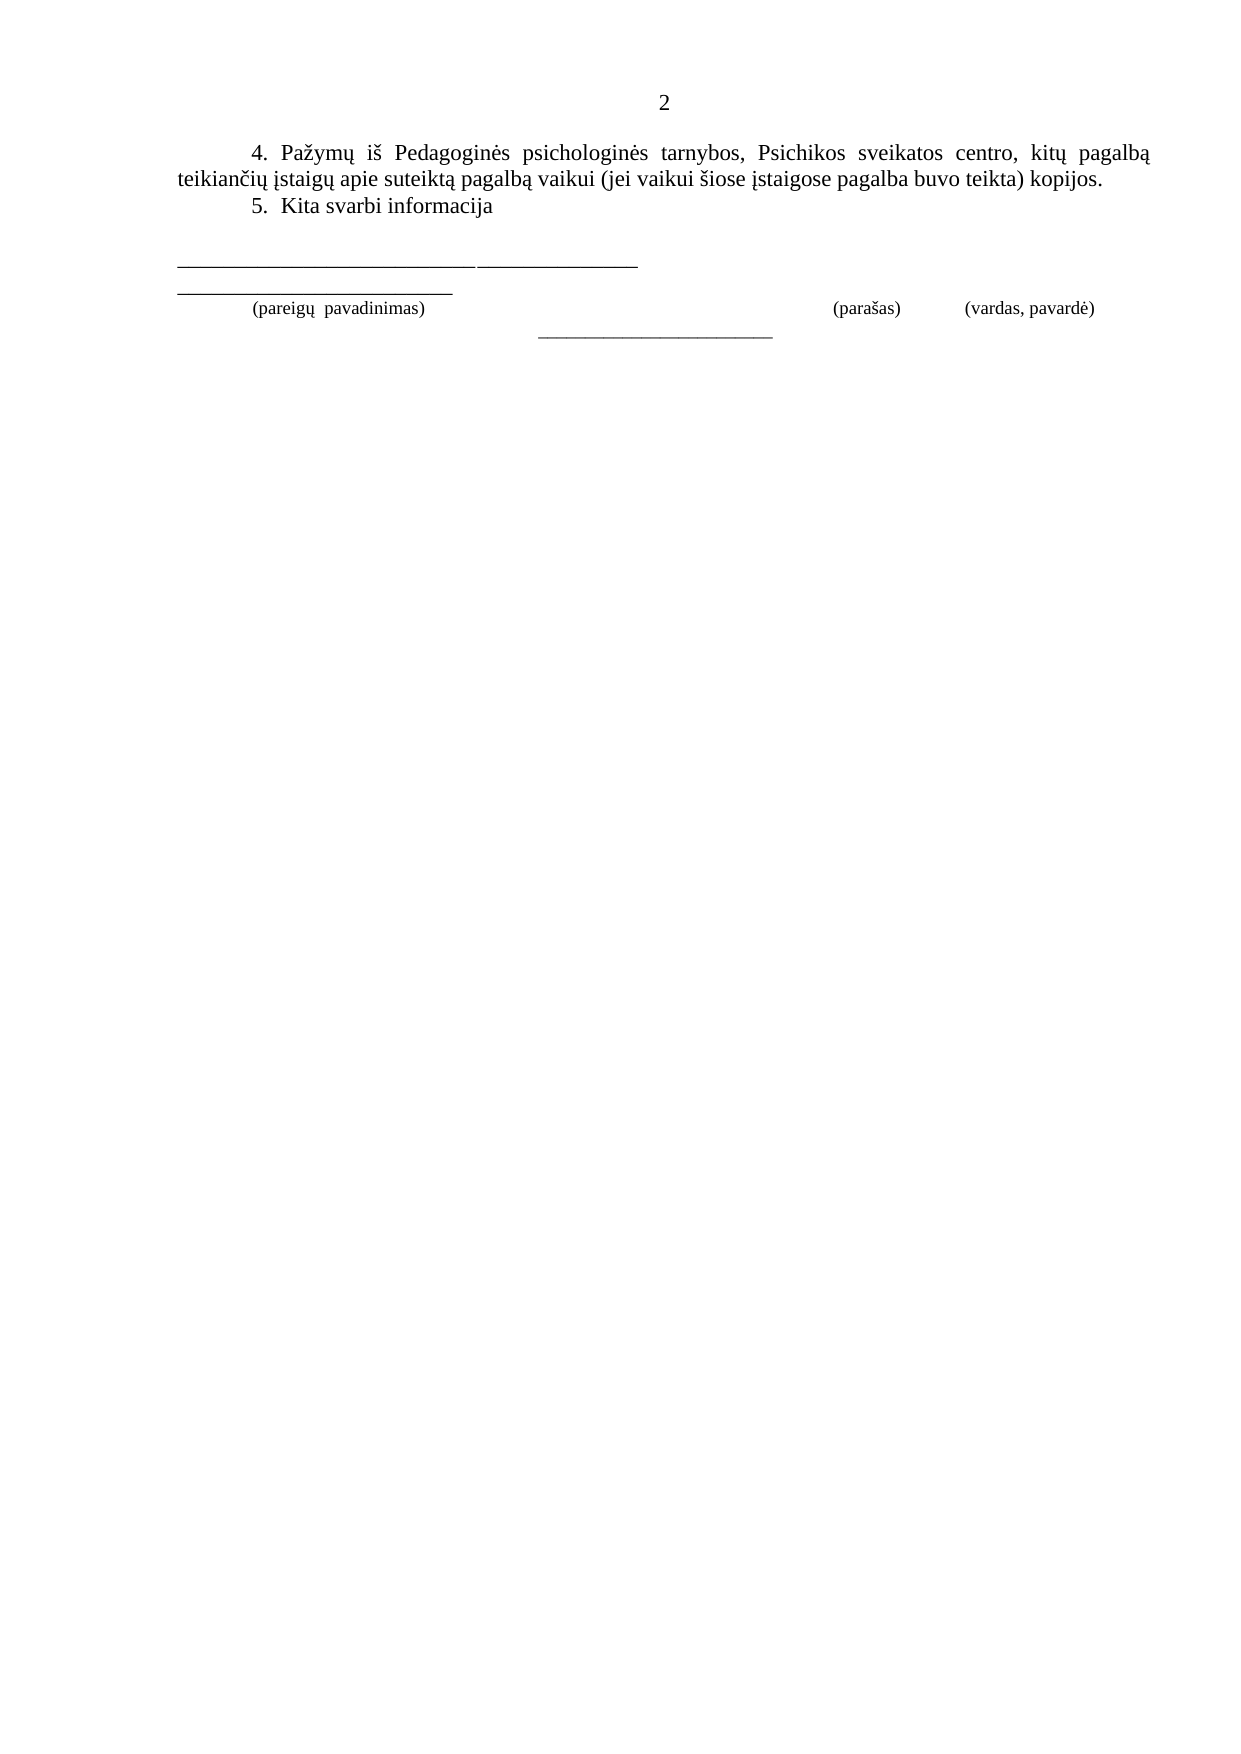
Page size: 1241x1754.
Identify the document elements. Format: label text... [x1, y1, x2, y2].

text __________________________ ______________ ________________________ [177, 244, 1133, 297]
text 4. Pažymų iš Pedagoginės psichologinės tarnybos, Psichikos sveikatos centro, kitų pagalbą teikiančių įstaigų apie suteiktą pagalbą vaikui (jei vaikui šiose įstaigose pagalba buvo teikta) kopijos. [177, 139, 1152, 192]
text (pareigų pavadinimas) (parašas) (vardas, pavardė) [177, 297, 1133, 319]
text _________________________ [177, 319, 1133, 340]
text 5. Kita svarbi informacija [251, 192, 1152, 218]
